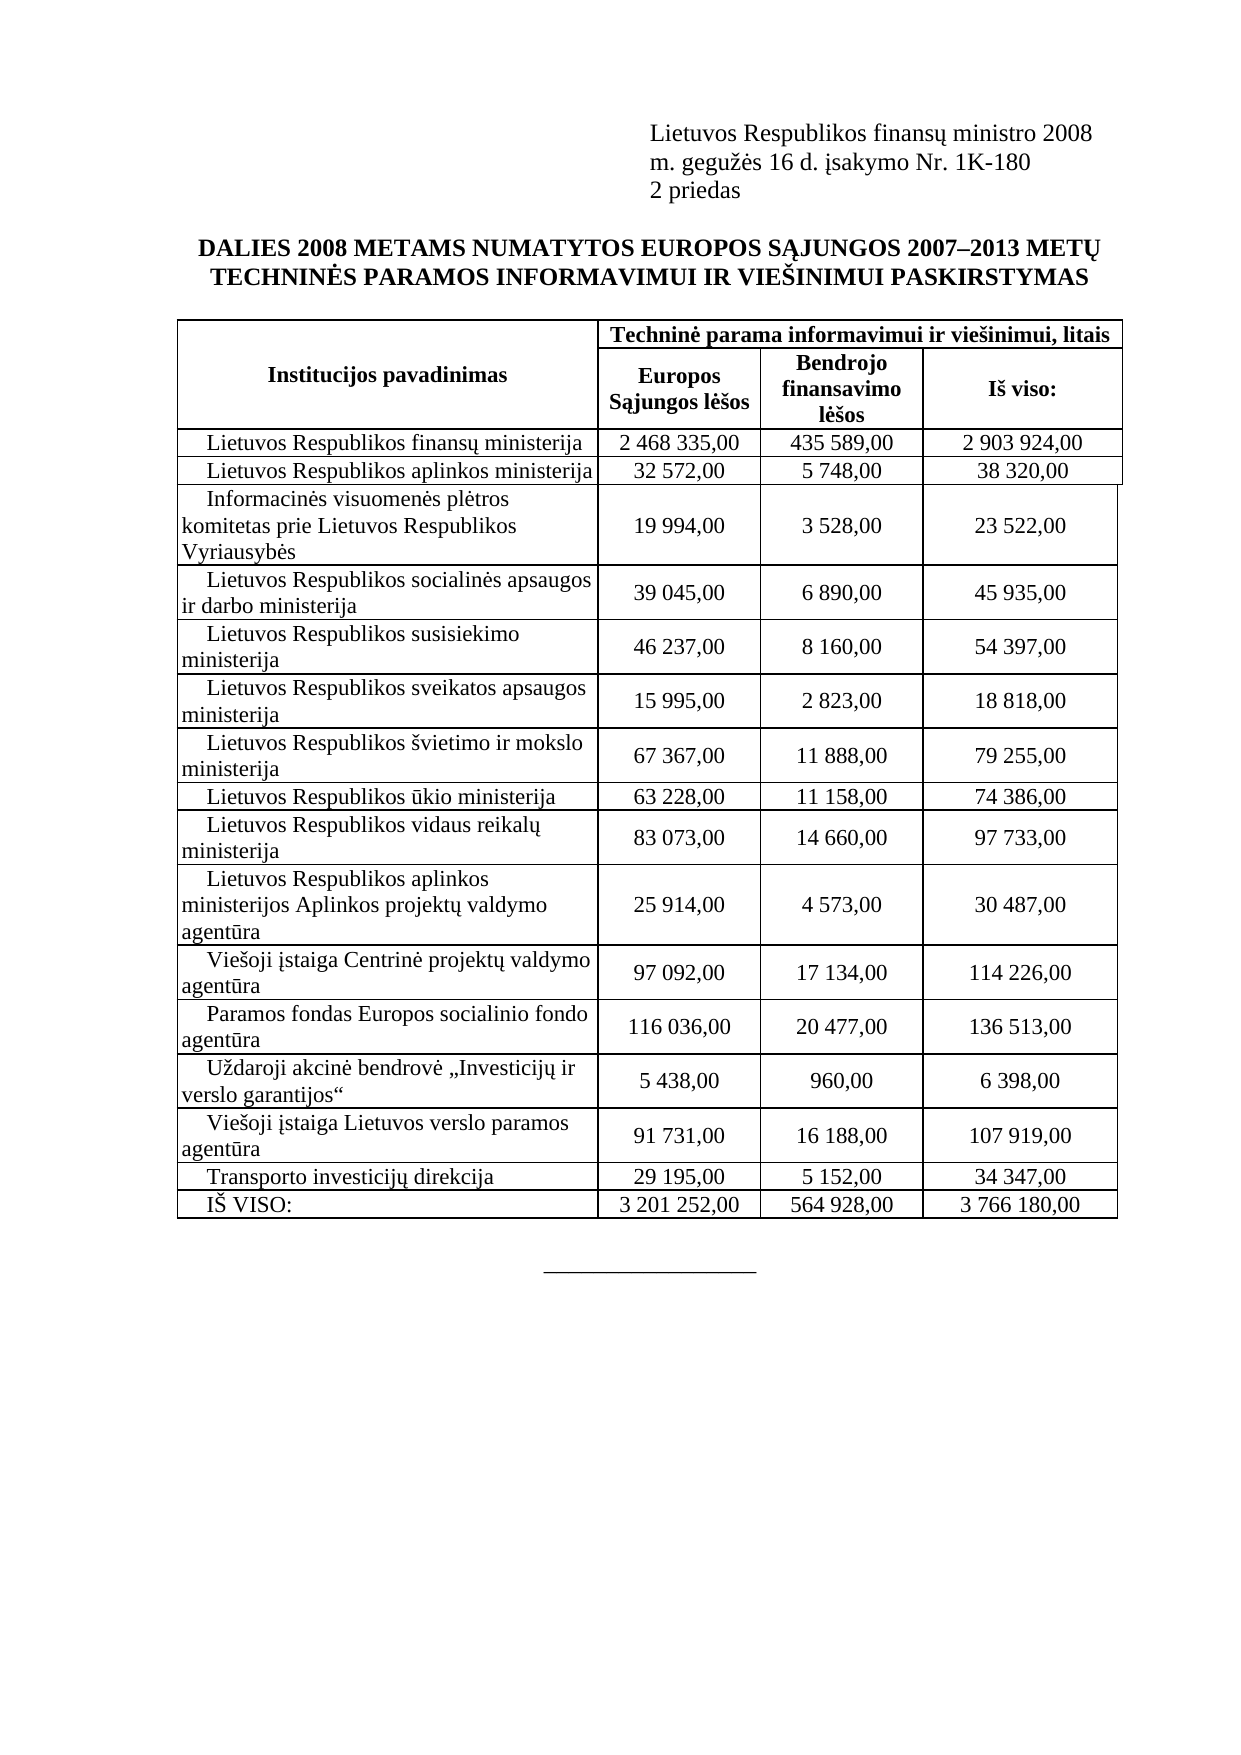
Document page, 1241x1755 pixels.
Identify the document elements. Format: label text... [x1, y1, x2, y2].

table_cell 18 818,00 [924, 675, 1117, 727]
table_cell [1118, 1135, 1122, 1161]
table_cell [1118, 512, 1122, 564]
table_cell 960,00 [761, 1055, 922, 1107]
text Lietuvos Respublikos finansų ministro 2008 m. gegužės 16 d. įsakymo Nr. 1K-180 [649, 118, 1122, 176]
table_cell 2 823,00 [761, 675, 922, 727]
table_cell 5 438,00 [599, 1055, 760, 1107]
table_cell 30 487,00 [924, 865, 1117, 944]
table_cell Europos Sąjungos lėšos [599, 349, 760, 428]
table_cell 6 890,00 [761, 566, 922, 619]
table_cell [1118, 892, 1122, 944]
table_cell 97 733,00 [924, 811, 1117, 864]
table_cell 83 073,00 [599, 811, 760, 864]
table_cell 25 914,00 [599, 865, 760, 944]
table_cell 4 573,00 [761, 865, 922, 944]
table_cell 54 397,00 [924, 620, 1117, 673]
table_cell 136 513,00 [924, 1000, 1117, 1053]
table_cell 91 731,00 [599, 1109, 760, 1161]
table_cell 23 522,00 [924, 485, 1117, 564]
table_cell 116 036,00 [599, 1000, 760, 1053]
text DALIES 2008 METAMS NUMATYTOS EUROPOS SĄJUNGOS 2007–2013 METŲ TECHNINĖS PARAMOS INFORMAVIMUI IR VIEŠINIMUI PASKIRSTYMAS [177, 233, 1122, 291]
text _________________ [177, 1247, 1122, 1276]
table_cell [1118, 647, 1122, 673]
table_cell 8 160,00 [761, 620, 922, 673]
table_cell [1118, 755, 1122, 781]
table_cell Iš viso: [924, 349, 1122, 428]
table_cell [1118, 1026, 1122, 1053]
table_cell 97 092,00 [599, 946, 760, 998]
table_cell 114 226,00 [924, 946, 1117, 998]
table_cell [1118, 592, 1122, 619]
table_cell 107 919,00 [924, 1109, 1117, 1161]
table_cell 11 888,00 [761, 729, 922, 781]
table_cell 46 237,00 [599, 620, 760, 673]
table_cell 14 660,00 [761, 811, 922, 864]
table_header Institucijos pavadinimas [178, 321, 597, 428]
table_cell [1118, 701, 1122, 727]
table_cell 19 994,00 [599, 485, 760, 564]
table_cell 6 398,00 [924, 1055, 1117, 1107]
table_cell 16 188,00 [761, 1109, 922, 1161]
table_cell 15 995,00 [599, 675, 760, 727]
table_cell [1118, 837, 1122, 864]
text 2 priedas [649, 176, 1122, 204]
table_cell 79 255,00 [924, 729, 1117, 781]
table_cell [1118, 972, 1122, 998]
table_cell 45 935,00 [924, 566, 1117, 619]
table_cell [1118, 1081, 1122, 1107]
table_cell 39 045,00 [599, 566, 760, 619]
table_cell 3 528,00 [761, 485, 922, 564]
table_cell 20 477,00 [761, 1000, 922, 1053]
table_cell 17 134,00 [761, 946, 922, 998]
table_cell 67 367,00 [599, 729, 760, 781]
